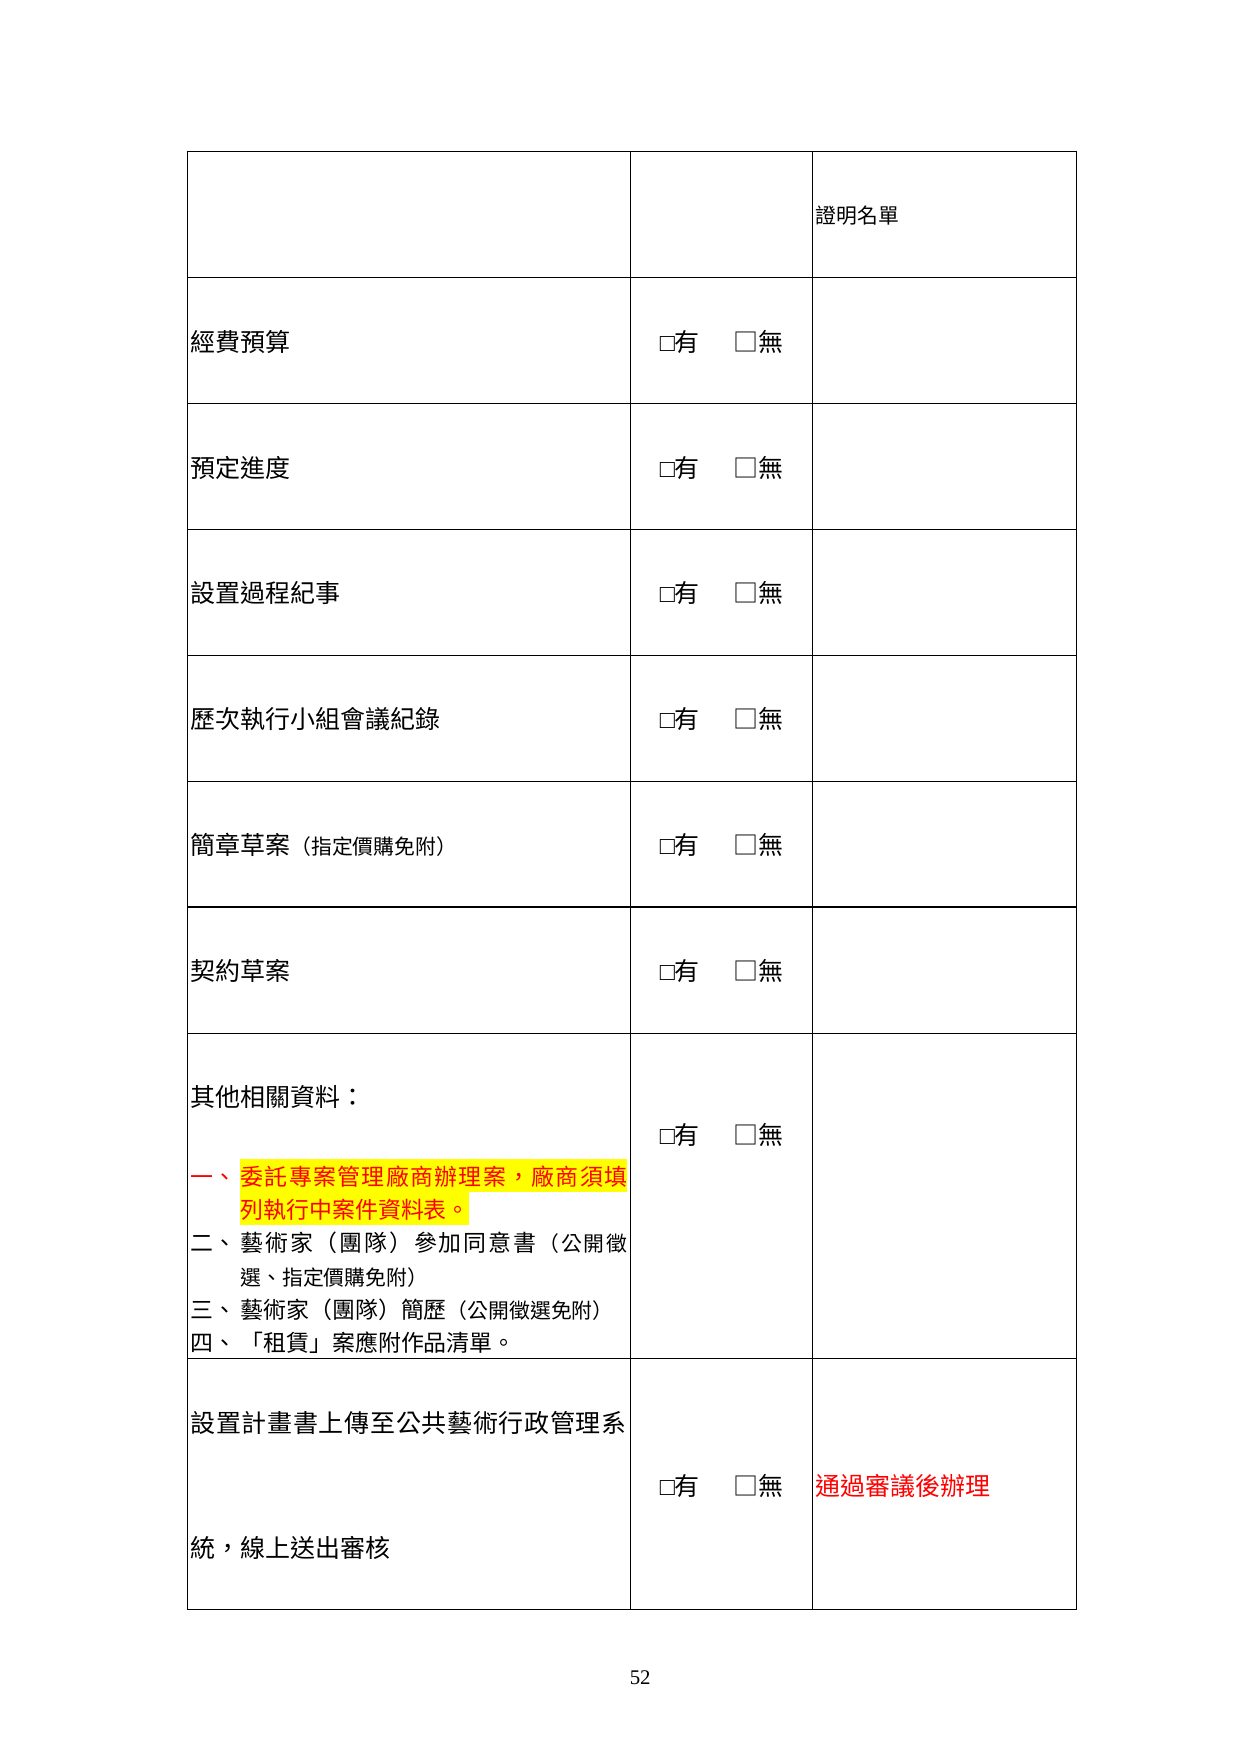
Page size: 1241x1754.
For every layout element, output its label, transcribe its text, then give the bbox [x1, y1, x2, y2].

table_cell 簡章草案（指定價購免附） [188, 782, 630, 906]
table_cell [813, 404, 1076, 529]
table_cell □有 □無 [631, 656, 812, 781]
table_cell □有 □無 [631, 782, 812, 906]
table_cell 設置計畫書上傳至公共藝術行政管理系統，線上送出審核 [188, 1359, 630, 1609]
table_cell □有 □無 [631, 908, 812, 1032]
table_cell 歷次執行小組會議紀錄 [188, 656, 630, 781]
table_cell □有 □無 [631, 404, 812, 529]
table_cell 設置過程紀事 [188, 530, 630, 654]
table_cell [813, 530, 1076, 654]
table_cell [813, 656, 1076, 781]
table_cell □有 □無 [631, 530, 812, 654]
table_cell [813, 782, 1076, 906]
table_cell [631, 152, 812, 277]
table_cell 經費預算 [188, 278, 630, 403]
table_cell [813, 278, 1076, 403]
table_cell 證明名單 [813, 152, 1076, 277]
table_cell [188, 152, 630, 277]
table_cell □有 □無 [631, 278, 812, 403]
table_cell [813, 908, 1076, 1032]
table_cell 契約草案 [188, 908, 630, 1032]
table_cell □有 □無 [631, 1359, 812, 1609]
table_cell 預定進度 [188, 404, 630, 529]
table_cell 其他相關資料： 委託專案管理廠商辦理案，廠商須填列執行中案件資料表。 藝術家（團隊）參加同意書（公開徵選、指定價購免附） 藝術家（團隊）簡歷（公開徵選免附） 「租賃」案應附作品清單。 [188, 1034, 630, 1358]
table_cell □有 □無 [631, 1034, 812, 1358]
table_cell 通過審議後辦理 [813, 1359, 1076, 1609]
table_cell [813, 1034, 1076, 1358]
